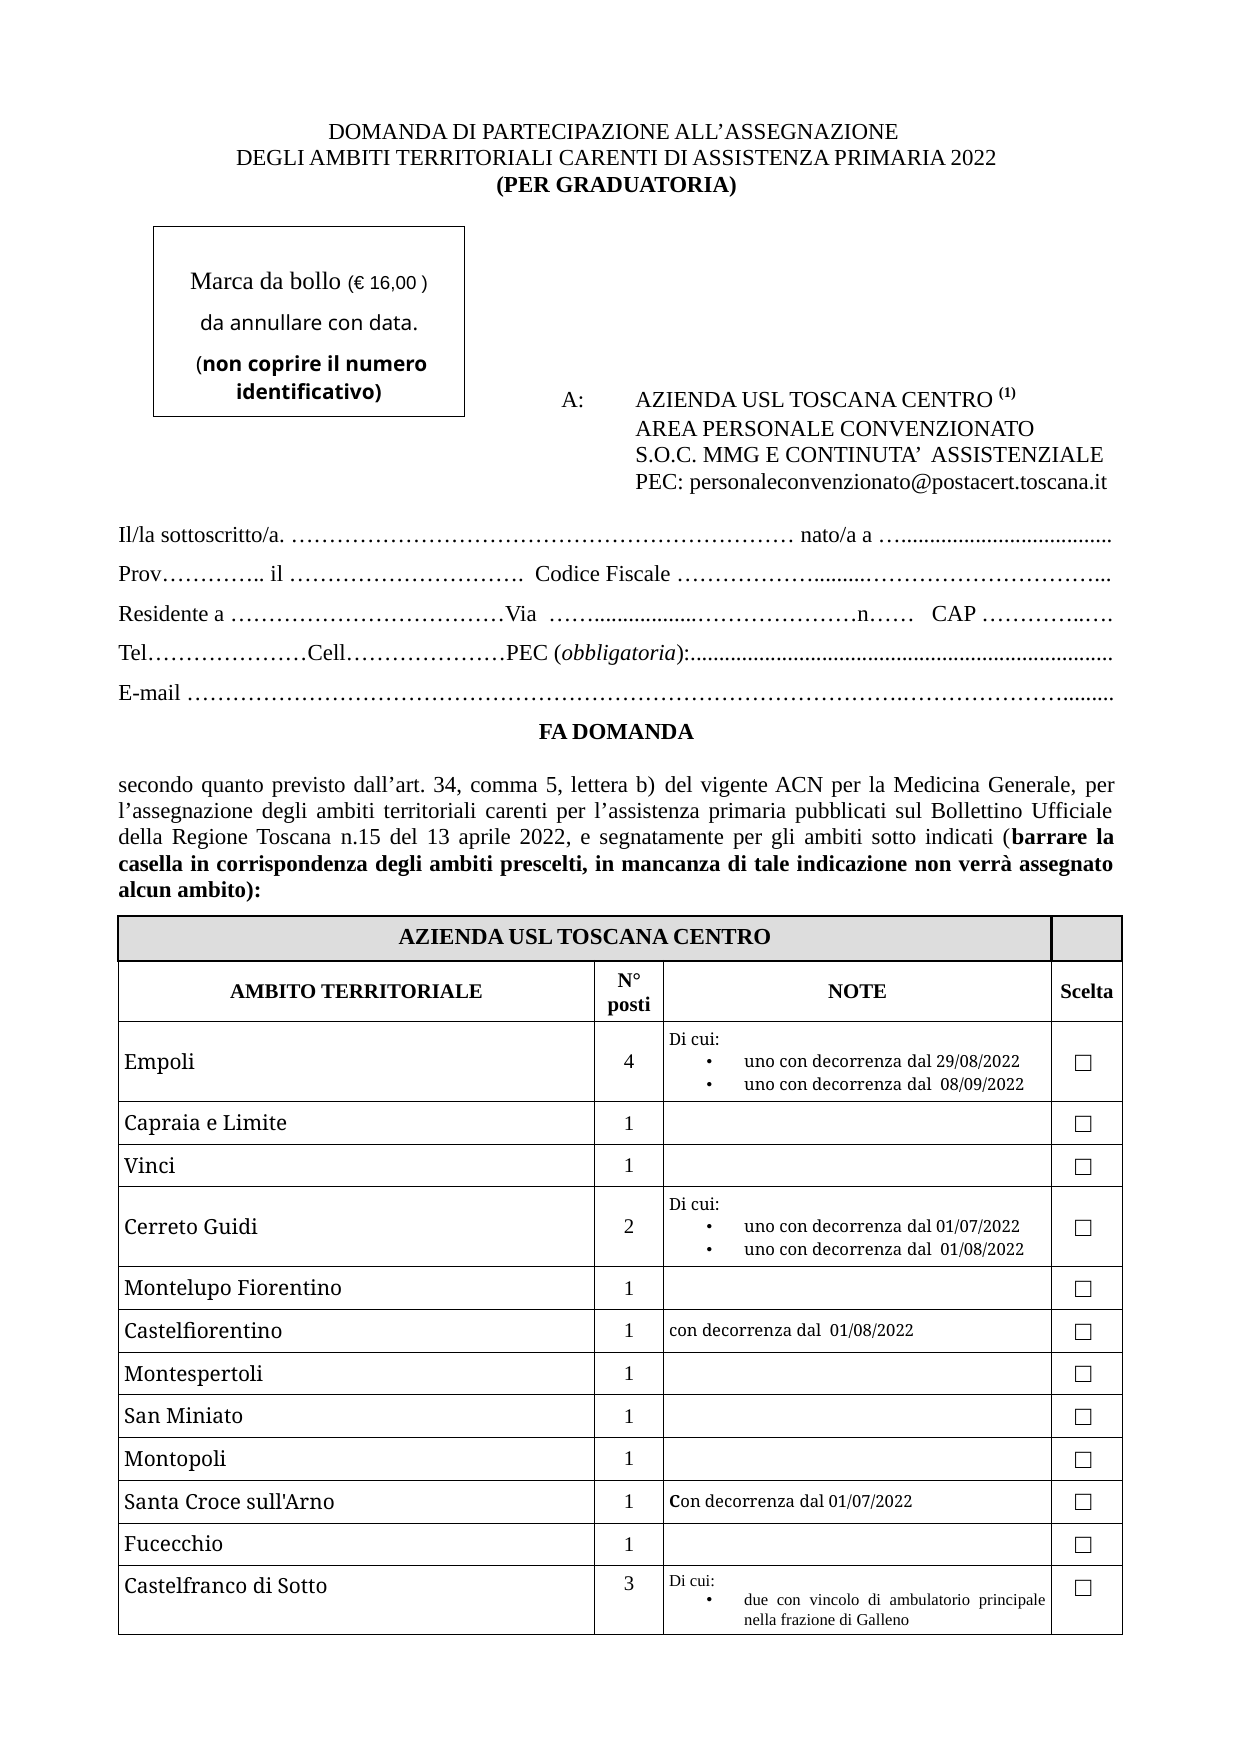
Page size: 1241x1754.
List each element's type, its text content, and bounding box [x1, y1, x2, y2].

table_cell Fucecchio [119, 1524, 594, 1565]
table_cell [664, 1438, 1051, 1480]
text Il/la sottoscritto/a. ………………………………………………………… nato/a a …..................................... [118, 521, 1114, 547]
table_cell □ [1052, 1524, 1122, 1565]
text DOMANDA DI PARTECIPAZIONE ALL’ASSEGNAZIONE [118, 118, 1114, 144]
table_cell Santa Croce sull'Arno [119, 1481, 594, 1522]
table_cell 4 [595, 1022, 663, 1101]
table_cell 1 [595, 1102, 663, 1144]
table_cell Di cui: uno con decorrenza dal 01/07/2022 uno con decorrenza dal 01/08/2022 [664, 1187, 1051, 1266]
table_cell 1 [595, 1310, 663, 1352]
table_cell □ [1052, 1187, 1122, 1266]
table_cell [664, 1145, 1051, 1186]
table_cell Empoli [119, 1022, 594, 1101]
table_cell □ [1052, 1481, 1122, 1522]
text A: AZIENDA USL TOSCANA CENTRO (1) Area Personale Convenzionato [118, 384, 1122, 442]
table_cell Montopoli [119, 1438, 594, 1480]
table_cell □ [1052, 1310, 1122, 1352]
table_cell □ [1052, 1102, 1122, 1144]
table_cell 1 [595, 1395, 663, 1437]
table_cell [664, 1395, 1051, 1437]
table_cell 1 [595, 1267, 663, 1309]
text FA DOMANDA [118, 718, 1114, 744]
table_cell □ [1052, 1566, 1122, 1634]
table_cell Castelfiorentino [119, 1310, 594, 1352]
table_cell □ [1052, 1022, 1122, 1101]
text Residente a ………………………………Via ……..................…………………n…… CAP …………..…. Tel…………………Cell…………………PEC (obbligatoria):.......................................................................... [118, 599, 1114, 665]
table_cell [664, 1267, 1051, 1309]
table_cell Scelta [1052, 962, 1122, 1021]
table_cell Con decorrenza dal 01/07/2022 [664, 1481, 1051, 1522]
table_cell Montelupo Fiorentino [119, 1267, 594, 1309]
text (PER GRADUATORIA) [118, 171, 1114, 197]
table_cell Castelfranco di Sotto [119, 1566, 594, 1634]
table_header AZIENDA USL TOSCANA CENTRO [119, 917, 1050, 960]
table_header [1053, 917, 1121, 960]
text E-mail ………………………………………………………………………………….…………………......... [118, 678, 1114, 705]
table_cell □ [1052, 1438, 1122, 1480]
table_cell 3 [595, 1566, 663, 1634]
text S.O.C. MMG e continuta’ assistenziale [118, 442, 1122, 468]
table_cell con decorrenza dal 01/08/2022 [664, 1310, 1051, 1352]
table_cell □ [1052, 1267, 1122, 1309]
table_cell Capraia e Limite [119, 1102, 594, 1144]
table_cell 1 [595, 1353, 663, 1394]
table_cell Cerreto Guidi [119, 1187, 594, 1266]
text DEGLI AMBITI TERRITORIALI CARENTI DI ASSISTENZA PRIMARIA 2022 [118, 144, 1114, 171]
table_cell □ [1052, 1395, 1122, 1437]
text PEC: personaleconvenzionato@postacert.toscana.it [118, 468, 1122, 494]
table_cell □ [1052, 1353, 1122, 1394]
table_cell Di cui: uno con decorrenza dal 29/08/2022 uno con decorrenza dal 08/09/2022 [664, 1022, 1051, 1101]
list (non coprire il numero identificativo) [162, 349, 455, 406]
table_cell San Miniato [119, 1395, 594, 1437]
text Prov………….. il …………………………. Codice Fiscale ……………….........…………………………... [118, 560, 1114, 586]
table_cell □ [1052, 1145, 1122, 1186]
table_cell [664, 1102, 1051, 1144]
table_cell [664, 1353, 1051, 1394]
table_cell 1 [595, 1481, 663, 1522]
table_cell NOTE [664, 962, 1051, 1021]
table_cell [664, 1524, 1051, 1565]
list Marca da bollo (€ 16,00 ) [162, 266, 455, 295]
table_cell 1 [595, 1524, 663, 1565]
list da annullare con data. [162, 308, 455, 336]
table_cell 1 [595, 1145, 663, 1186]
table_cell 1 [595, 1438, 663, 1480]
table_cell Montespertoli [119, 1353, 594, 1394]
table_cell AMBITO TERRITORIALE [119, 962, 594, 1021]
table_cell Di cui: due con vincolo di ambulatorio principale nella frazione di Galleno uno con decorrenza dal 01/07/2022 [664, 1566, 1051, 1634]
text secondo quanto previsto dall’art. 34, comma 5, lettera b) del vigente ACN per la Medicina Generale, per l’assegnazione degli ambiti territoriali carenti per l’assistenza primaria pubblicati sul Bollettino Ufficiale della Regione Toscana n.15 del 13 aprile 2022, e segnatamente per gli ambiti sotto indicati (barrare la casella in corrispondenza degli ambiti prescelti, in mancanza di tale indicazione non verrà assegnato alcun ambito): [118, 771, 1114, 902]
table_cell Vinci [119, 1145, 594, 1186]
table_cell 2 [595, 1187, 663, 1266]
table_cell N° posti [595, 962, 663, 1021]
